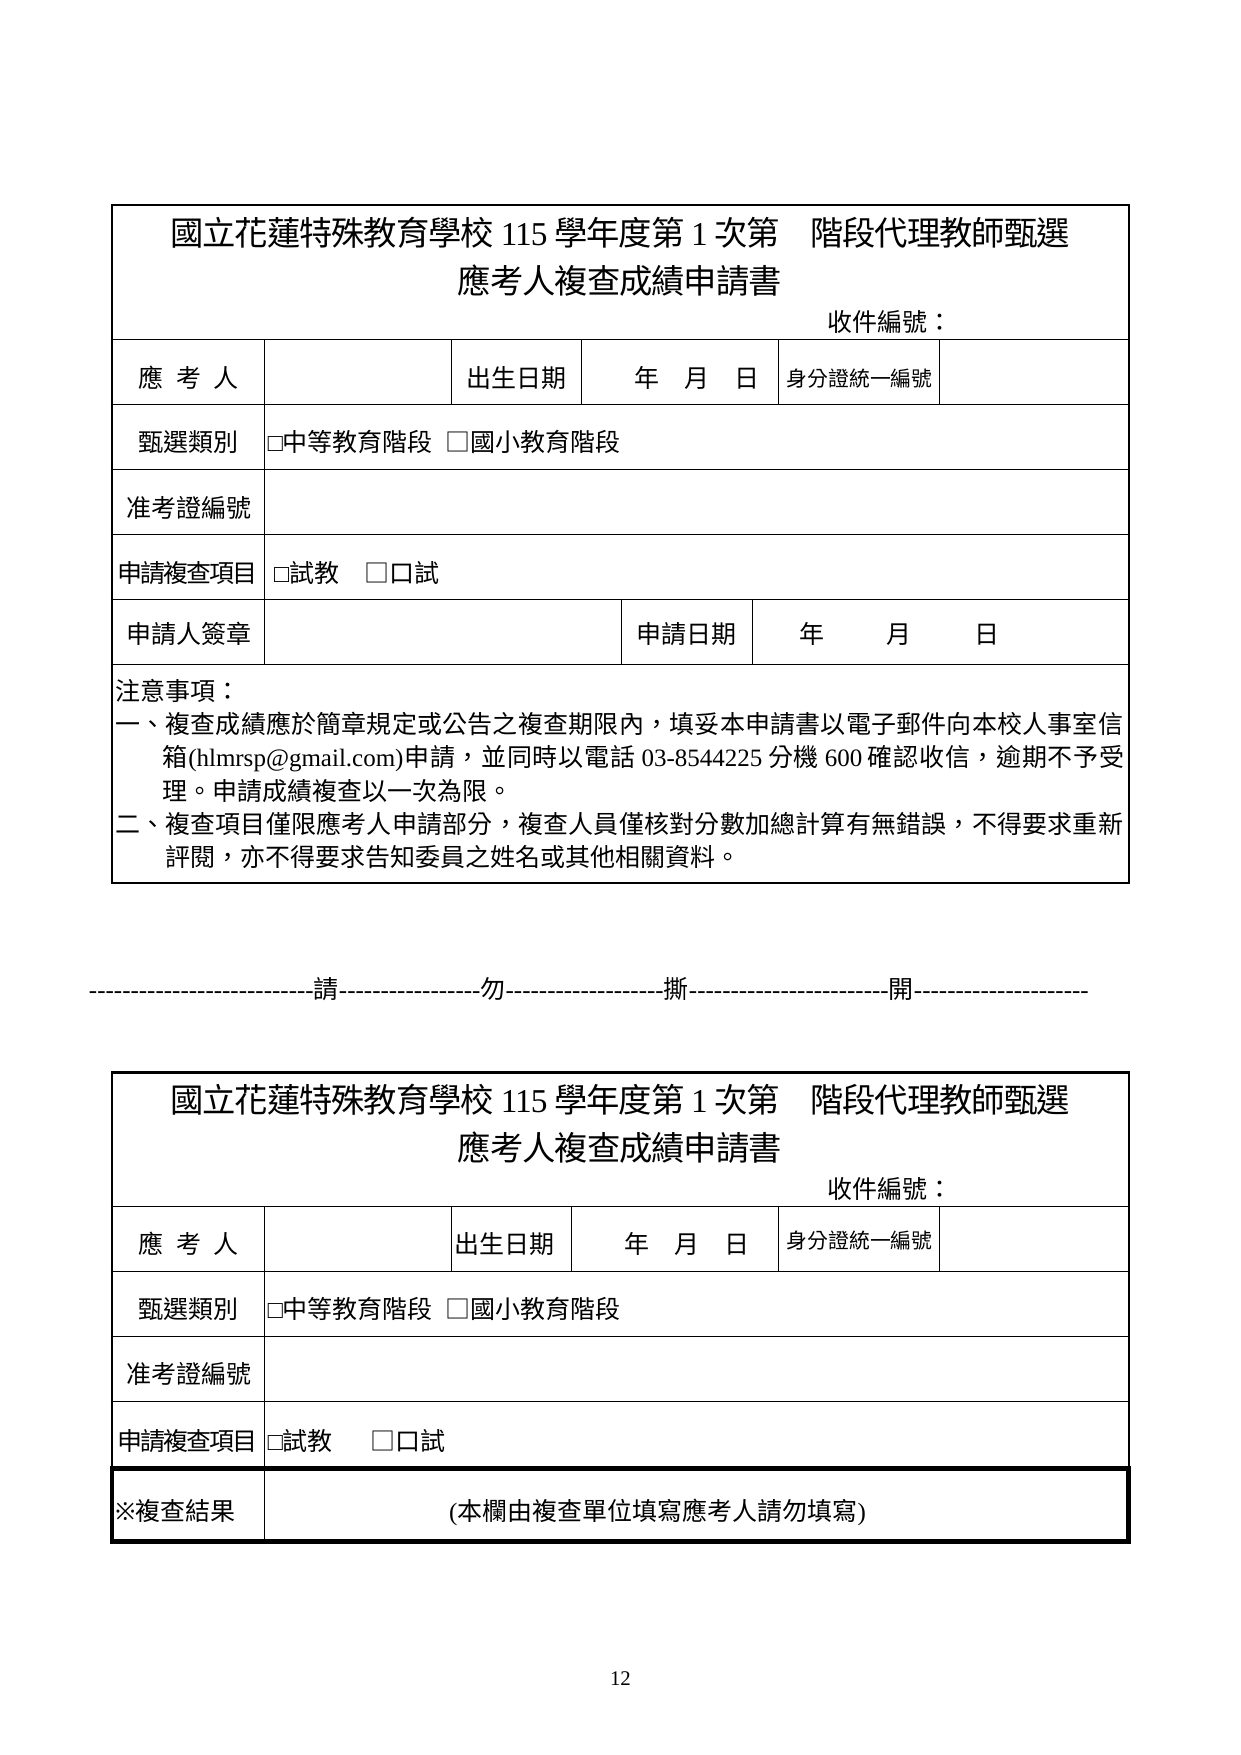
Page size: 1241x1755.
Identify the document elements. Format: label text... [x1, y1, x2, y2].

table_cell [265, 340, 451, 404]
table_cell 身分證統一編號 [779, 1207, 939, 1271]
table_header 國立花蓮特殊教育學校115學年度第1次第 階段代理教師甄選 應考人複查成績申請書 收件編號： [113, 206, 1128, 339]
table_cell [940, 340, 1128, 404]
table_cell [265, 1207, 451, 1271]
table_cell 甄選類別 [113, 405, 264, 469]
table_cell [940, 1207, 1128, 1271]
table_cell 申請複查項目 [113, 535, 264, 599]
table_cell 身分證統一編號 [779, 340, 939, 404]
table_cell □中等教育階段 □國小教育階段 [265, 1272, 1128, 1336]
table_cell 年 月 日 [753, 600, 1128, 664]
table_cell 應 考 人 [113, 340, 264, 404]
table_cell 年 月 日 [572, 1207, 778, 1271]
table_header 國立花蓮特殊教育學校115學年度第1次第 階段代理教師甄選 應考人複查成績申請書 收件編號： [113, 1074, 1128, 1206]
table_cell (本欄由複查單位填寫應考人請勿填寫) [265, 1471, 1126, 1539]
table_cell 申請日期 [622, 600, 752, 664]
table_cell 甄選類別 [113, 1272, 264, 1336]
table_cell 注意事項： 一、複查成績應於簡章規定或公告之複查期限內，填妥本申請書以電子郵件向本校人事室信箱(hlmrsp@gmail.com)申請，並同時以電話03-8544225分機600確認收信，逾期不予受理。申請成績複查以一次為限。 二、複查項目僅限應考人申請部分，複查人員僅核對分數加總計算有無錯誤，不得要求重新評閱，亦不得要求告知委員之姓名或其他相關資料。 [113, 665, 1128, 882]
table_cell ※複查結果 [114, 1471, 264, 1539]
table_cell 應 考 人 [113, 1207, 264, 1271]
table_cell 准考證編號 [113, 470, 264, 534]
table_cell [265, 470, 1128, 534]
table_cell 准考證編號 [113, 1337, 264, 1401]
table_cell [265, 600, 621, 664]
table_cell 申請複查項目 [113, 1402, 264, 1466]
table_cell 出生日期 [452, 340, 581, 404]
table_cell 申請人簽章 [113, 600, 264, 664]
table_cell 中等教育階段 [265, 1337, 1128, 1401]
table_cell □試教 □口試 [265, 1402, 1128, 1466]
table_cell □中等教育階段 □國小教育階段 [265, 405, 1128, 469]
table_cell □試教 □口試 [265, 535, 1128, 599]
table_cell 出生日期 [452, 1207, 571, 1271]
table_cell 年 月 日 [582, 340, 778, 404]
text ---------------------------請-----------------勿-------------------撕------------------------開--------------------- [89, 946, 1152, 1009]
